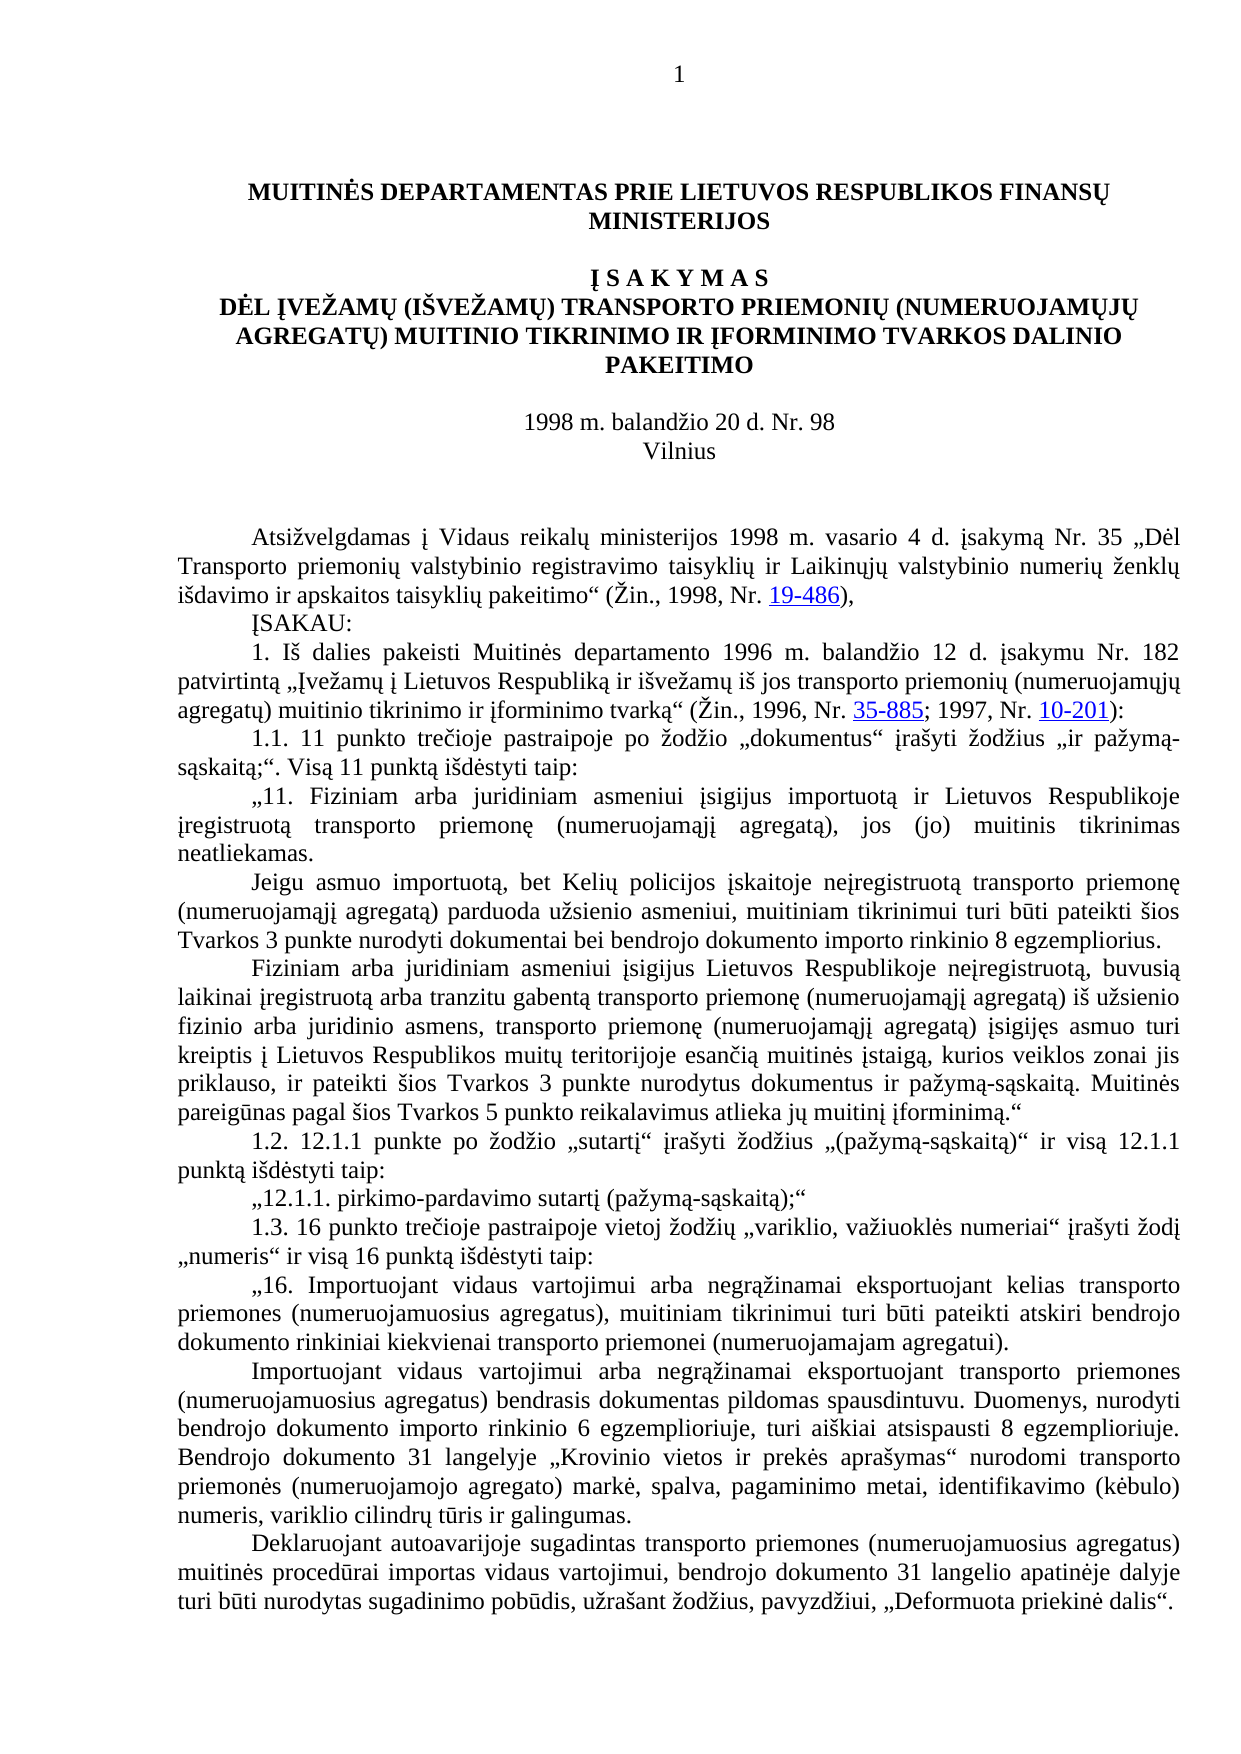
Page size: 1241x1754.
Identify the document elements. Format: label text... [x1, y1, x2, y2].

text DĖL ĮVEŽAMŲ (IŠVEŽAMŲ) TRANSPORTO PRIEMONIŲ (NUMERUOJAMŲJŲ AGREGATŲ) MUITINIO TIKRINIMO IR ĮFORMINIMO TVARKOS DALINIO PAKEITIMO [177, 292, 1181, 378]
text „11. Fiziniam arba juridiniam asmeniui įsigijus importuotą ir Lietuvos Respublikoje įregistruotą transporto priemonę (numeruojamąjį agregatą), jos (jo) muitinis tikrinimas neatliekamas. [177, 781, 1181, 867]
text Atsižvelgdamas į Vidaus reikalų ministerijos 1998 m. vasario 4 d. įsakymą Nr. 35 „Dėl Transporto priemonių valstybinio registravimo taisyklių ir Laikinųjų valstybinio numerių ženklų išdavimo ir apskaitos taisyklių pakeitimo“ (Žin., 1998, Nr. 19-486), [177, 522, 1181, 608]
text 1. Iš dalies pakeisti Muitinės departamento 1996 m. balandžio 12 d. įsakymu Nr. 182 patvirtintą „Įvežamų į Lietuvos Respubliką ir išvežamų iš jos transporto priemonių (numeruojamųjų agregatų) muitinio tikrinimo ir įforminimo tvarką“ (Žin., 1996, Nr. 35-885; 1997, Nr. 10-201): [177, 637, 1181, 723]
text ĮSAKAU: [177, 608, 1181, 637]
text Jeigu asmuo importuotą, bet Kelių policijos įskaitoje neįregistruotą transporto priemonę (numeruojamąjį agregatą) parduoda užsienio asmeniui, muitiniam tikrinimui turi būti pateikti šios Tvarkos 3 punkte nurodyti dokumentai bei bendrojo dokumento importo rinkinio 8 egzempliorius. [177, 867, 1181, 953]
text 1.3. 16 punkto trečioje pastraipoje vietoj žodžių „variklio, važiuoklės numeriai“ įrašyti žodį „numeris“ ir visą 16 punktą išdėstyti taip: [177, 1212, 1181, 1270]
text 1998 m. balandžio 20 d. Nr. 98 [177, 407, 1181, 436]
text 1.1. 11 punkto trečioje pastraipoje po žodžio „dokumentus“ įrašyti žodžius „ir pažymą-sąskaitą;“. Visą 11 punktą išdėstyti taip: [177, 723, 1181, 781]
text Fiziniam arba juridiniam asmeniui įsigijus Lietuvos Respublikoje neįregistruotą, buvusią laikinai įregistruotą arba tranzitu gabentą transporto priemonę (numeruojamąjį agregatą) iš užsienio fizinio arba juridinio asmens, transporto priemonę (numeruojamąjį agregatą) įsigijęs asmuo turi kreiptis į Lietuvos Respublikos muitų teritorijoje esančią muitinės įstaigą, kurios veiklos zonai jis priklauso, ir pateikti šios Tvarkos 3 punkte nurodytus dokumentus ir pažymą-sąskaitą. Muitinės pareigūnas pagal šios Tvarkos 5 punkto reikalavimus atlieka jų muitinį įforminimą.“ [177, 953, 1181, 1126]
text MUITINĖS DEPARTAMENTAS PRIE LIETUVOS RESPUBLIKOS FINANSŲ MINISTERIJOS [177, 177, 1181, 235]
text 1.2. 12.1.1 punkte po žodžio „sutartį“ įrašyti žodžius „(pažymą-sąskaitą)“ ir visą 12.1.1 punktą išdėstyti taip: [177, 1126, 1181, 1183]
text „12.1.1. pirkimo-pardavimo sutartį (pažymą-sąskaitą);“ [177, 1183, 1181, 1212]
text Į S A K Y M A S [177, 263, 1181, 292]
text „16. Importuojant vidaus vartojimui arba negrąžinamai eksportuojant kelias transporto priemones (numeruojamuosius agregatus), muitiniam tikrinimui turi būti pateikti atskiri bendrojo dokumento rinkiniai kiekvienai transporto priemonei (numeruojamajam agregatui). [177, 1270, 1181, 1356]
text Deklaruojant autoavarijoje sugadintas transporto priemones (numeruojamuosius agregatus) muitinės procedūrai importas vidaus vartojimui, bendrojo dokumento 31 langelio apatinėje dalyje turi būti nurodytas sugadinimo pobūdis, užrašant žodžius, pavyzdžiui, „Deformuota priekinė dalis“. [177, 1528, 1181, 1615]
text Vilnius [177, 436, 1181, 465]
text Importuojant vidaus vartojimui arba negrąžinamai eksportuojant transporto priemones (numeruojamuosius agregatus) bendrasis dokumentas pildomas spausdintuvu. Duomenys, nurodyti bendrojo dokumento importo rinkinio 6 egzemplioriuje, turi aiškiai atsispausti 8 egzemplioriuje. Bendrojo dokumento 31 langelyje „Krovinio vietos ir prekės aprašymas“ nurodomi transporto priemonės (numeruojamojo agregato) markė, spalva, pagaminimo metai, identifikavimo (kėbulo) numeris, variklio cilindrų tūris ir galingumas. [177, 1356, 1181, 1528]
